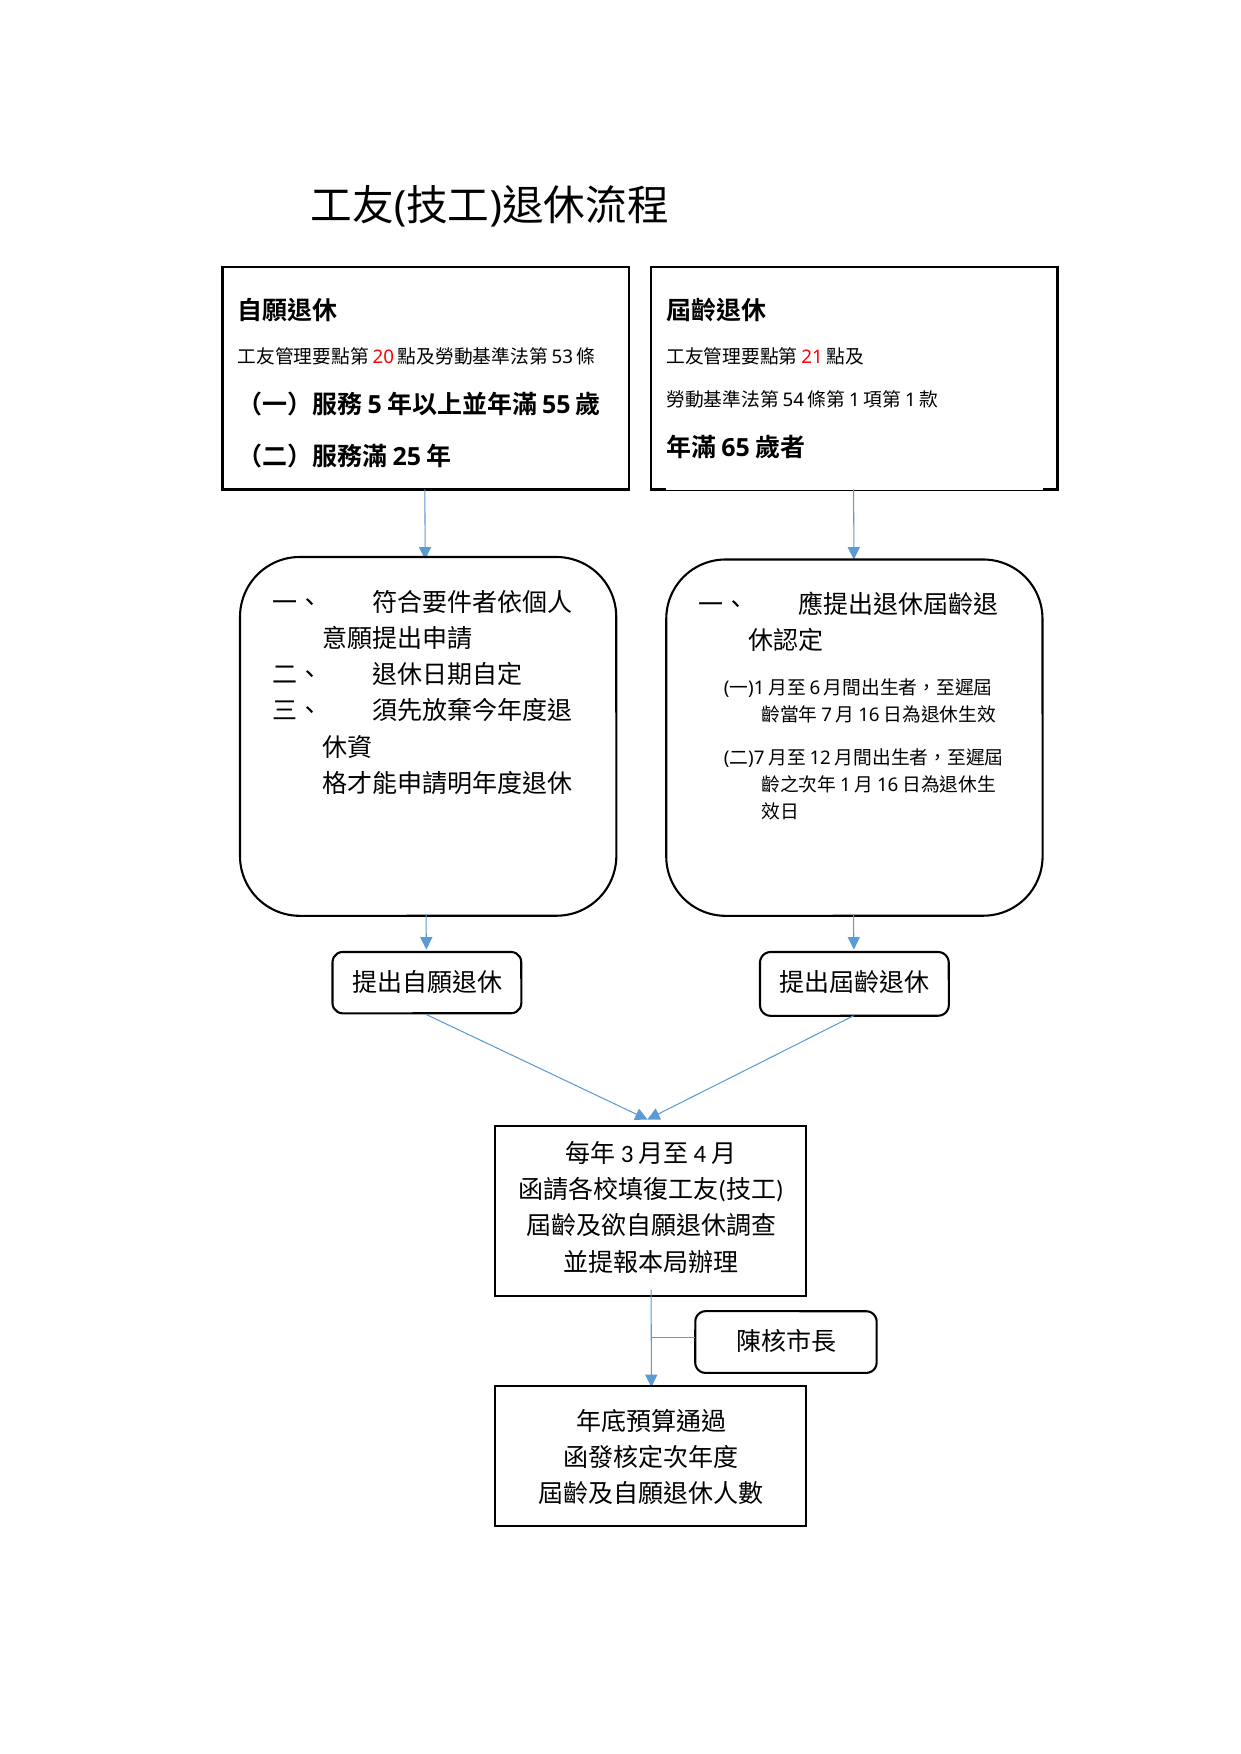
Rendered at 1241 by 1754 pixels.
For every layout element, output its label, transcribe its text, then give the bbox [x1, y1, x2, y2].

list 符合要件者依個人意願提出申請 [272, 582, 584, 654]
text 函發核定次年度 [510, 1438, 791, 1474]
text 勞動基準法第54條第1項第1款 [666, 385, 1043, 412]
text 年滿65歲者 [666, 428, 1043, 464]
text 屆齡及欲自願退休調查 [510, 1206, 791, 1242]
text 自願退休 [237, 290, 614, 326]
text 年底預算通過 [510, 1401, 791, 1438]
text 工友(技工)退休流程 [187, 164, 1053, 239]
text 提出自願退休 [350, 962, 503, 999]
text （一）服務5年以上並年滿55歲 [237, 385, 614, 421]
text (一)1月至6月間出生者，至遲屆齡當年7月16日為退休生效 [723, 672, 1010, 727]
text 工友管理要點第20點及勞動基準法第53條 [237, 342, 614, 369]
list 應提出退休屆齡退休認定 [698, 584, 1010, 657]
text 並提報本局辦理 [510, 1242, 791, 1278]
text 函請各校填復工友(技工) [510, 1169, 791, 1206]
text 提出屆齡退休 [778, 962, 931, 999]
list 退休日期自定 [272, 654, 584, 691]
text (二)7月至12月間出生者，至遲屆齡之次年1月16日為退休生效日 [723, 742, 1010, 824]
text 每年3月至4月 [510, 1133, 791, 1169]
text 屆齡及自願退休人數 [510, 1474, 791, 1510]
text 屆齡退休 [666, 290, 1043, 326]
list 格才能申請明年度退休 [322, 763, 584, 799]
text （二）服務滿25年 [237, 437, 614, 473]
list 須先放棄今年度退休資 [272, 691, 584, 763]
text 陳核市長 [713, 1322, 859, 1358]
text 工友管理要點第21點及 [666, 342, 1043, 369]
